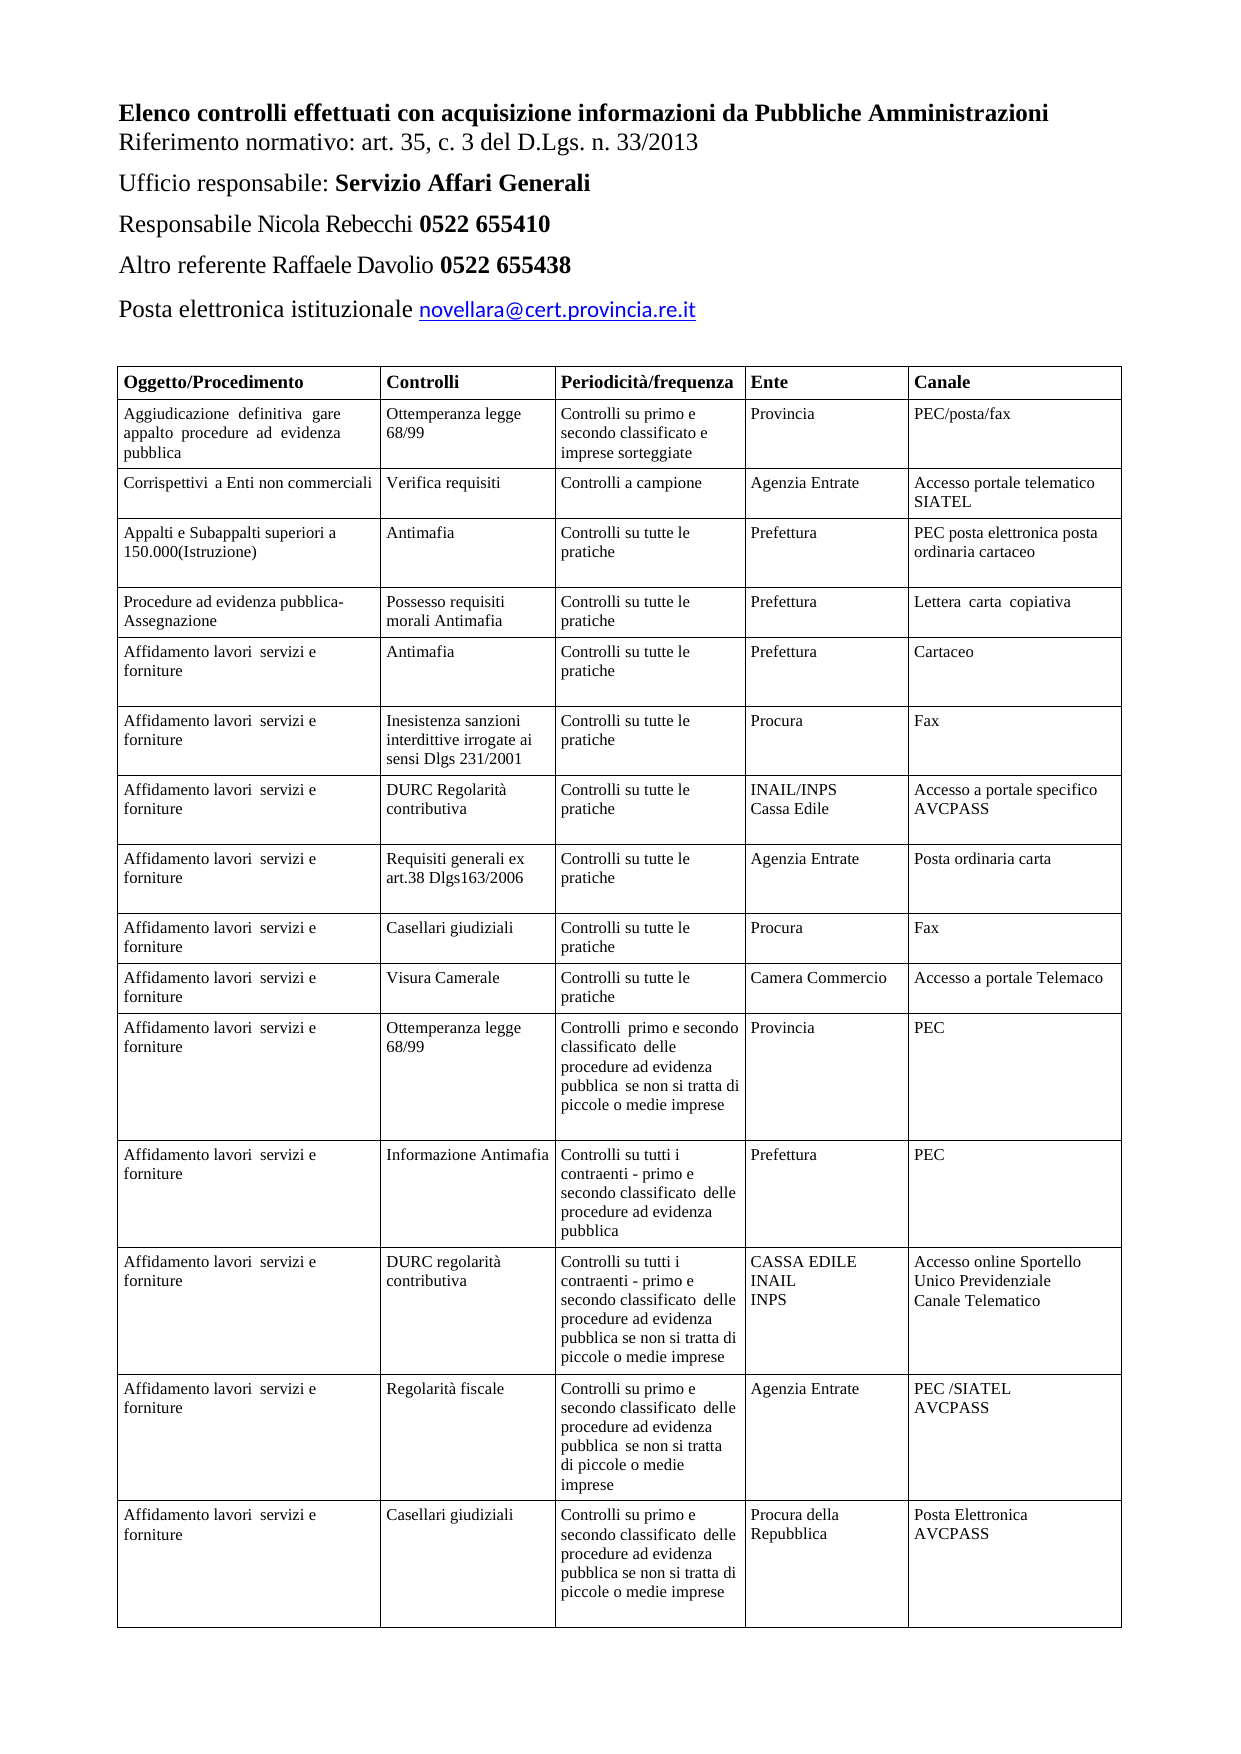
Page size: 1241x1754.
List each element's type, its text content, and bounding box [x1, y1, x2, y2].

table_cell Appalti e Subappalti superiori a 150.000(Istruzione) [118, 519, 380, 587]
table_cell Prefettura [746, 588, 908, 637]
table_cell Controlli su tutti i contraenti - primo e secondo classificato delle procedure ad evidenza pubblica [556, 1141, 745, 1247]
table_cell Controlli su primo e secondo classificato delle procedure ad evidenza pubblica se non si tratta di piccole o medie imprese [556, 1375, 745, 1500]
table_cell Affidamento lavori servizi e forniture [118, 707, 380, 775]
table_cell Casellari giudiziali [381, 914, 555, 963]
table_cell PEC /SIATEL AVCPASS [909, 1375, 1121, 1500]
table_cell Affidamento lavori servizi e forniture [118, 1501, 380, 1627]
table_cell Agenzia Entrate [746, 469, 908, 518]
table_cell Procedure ad evidenza pubblica- Assegnazione [118, 588, 380, 637]
table_cell Controlli su tutte le pratiche [556, 588, 745, 637]
table_cell Informazione Antimafia [381, 1141, 555, 1247]
table_cell Controlli su tutte le pratiche [556, 914, 745, 963]
table_cell Controlli su tutte le pratiche [556, 519, 745, 587]
table_cell Accesso online Sportello Unico Previdenziale Canale Telematico [909, 1248, 1121, 1374]
table_cell Affidamento lavori servizi e forniture [118, 1014, 380, 1139]
table_cell Accesso a portale Telemaco [909, 964, 1121, 1013]
table_cell Inesistenza sanzioni interdittive irrogate ai sensi Dlgs 231/2001 [381, 707, 555, 775]
table_cell Accesso portale telematico SIATEL [909, 469, 1121, 518]
table_cell Controlli su primo e secondo classificato delle procedure ad evidenza pubblica se non si tratta di piccole o medie imprese [556, 1501, 745, 1627]
text Responsabile Nicola Rebecchi 0522 655410 [118, 209, 1136, 238]
table_cell Corrispettivi a Enti non commerciali [118, 469, 380, 518]
table_cell DURC Regolarità contributiva [381, 776, 555, 844]
table_cell PEC [909, 1014, 1121, 1139]
table_cell Accesso a portale specifico AVCPASS [909, 776, 1121, 844]
table_cell Ottemperanza legge 68/99 [381, 1014, 555, 1139]
table_cell Procura [746, 914, 908, 963]
table_cell Controlli primo e secondo classificato delle procedure ad evidenza pubblica se non si tratta di piccole o medie imprese [556, 1014, 745, 1139]
table_cell Cartaceo [909, 638, 1121, 706]
table_cell Fax [909, 707, 1121, 775]
table_cell CASSA EDILE INAIL INPS [746, 1248, 908, 1374]
table_cell DURC regolarità contributiva [381, 1248, 555, 1374]
table_cell Agenzia Entrate [746, 1375, 908, 1500]
table_cell Affidamento lavori servizi e forniture [118, 1248, 380, 1374]
table_cell Camera Commercio [746, 964, 908, 1013]
table_header Canale [909, 367, 1121, 399]
table_cell Controlli su tutte le pratiche [556, 707, 745, 775]
text Riferimento normativo: art. 35, c. 3 del D.Lgs. n. 33/2013 [118, 127, 1136, 156]
text Ufficio responsabile: Servizio Affari Generali [118, 168, 1136, 197]
table_header Periodicità/frequenza [556, 367, 745, 399]
table_cell Requisiti generali ex art.38 Dlgs163/2006 [381, 845, 555, 913]
table_cell PEC [909, 1141, 1121, 1247]
table_cell Provincia [746, 400, 908, 468]
table_cell Casellari giudiziali [381, 1501, 555, 1627]
table_header Ente [746, 367, 908, 399]
table_cell Ottemperanza legge 68/99 [381, 400, 555, 468]
table_cell Affidamento lavori servizi e forniture [118, 638, 380, 706]
table_cell Controlli su primo e secondo classificato e imprese sorteggiate [556, 400, 745, 468]
table_header Controlli [381, 367, 555, 399]
table_cell Procura della Repubblica [746, 1501, 908, 1627]
table_cell Affidamento lavori servizi e forniture [118, 845, 380, 913]
table_cell Posta ordinaria carta [909, 845, 1121, 913]
table_cell PEC posta elettronica posta ordinaria cartaceo [909, 519, 1121, 587]
table_cell Affidamento lavori servizi e forniture [118, 964, 380, 1013]
table_cell Controlli a campione [556, 469, 745, 518]
table_cell Visura Camerale [381, 964, 555, 1013]
table_cell Affidamento lavori servizi e forniture [118, 914, 380, 963]
table_cell Antimafia [381, 519, 555, 587]
table_cell Posta Elettronica AVCPASS [909, 1501, 1121, 1627]
table_cell Possesso requisiti morali Antimafia [381, 588, 555, 637]
table_cell Controlli su tutte le pratiche [556, 776, 745, 844]
table_cell Affidamento lavori servizi e forniture [118, 1141, 380, 1247]
table_cell Verifica requisiti [381, 469, 555, 518]
table_cell Procura [746, 707, 908, 775]
table_cell Controlli su tutte le pratiche [556, 845, 745, 913]
table_cell Controlli su tutte le pratiche [556, 964, 745, 1013]
table_header Oggetto/Procedimento [118, 367, 380, 399]
table_cell Agenzia Entrate [746, 845, 908, 913]
table_cell Aggiudicazione definitiva gare appalto procedure ad evidenza pubblica [118, 400, 380, 468]
text Altro referente Raffaele Davolio 0522 655438 [118, 250, 1136, 279]
table_cell Provincia [746, 1014, 908, 1139]
table_cell Affidamento lavori servizi e forniture [118, 1375, 380, 1500]
table_cell Fax [909, 914, 1121, 963]
table_cell Prefettura [746, 1141, 908, 1247]
table_cell Antimafia [381, 638, 555, 706]
table_cell Prefettura [746, 519, 908, 587]
table_cell Controlli su tutte le pratiche [556, 638, 745, 706]
table_cell Affidamento lavori servizi e forniture [118, 776, 380, 844]
table_cell Controlli su tutti i contraenti - primo e secondo classificato delle procedure ad evidenza pubblica se non si tratta di piccole o medie imprese [556, 1248, 745, 1374]
table_cell INAIL/INPS Cassa Edile [746, 776, 908, 844]
table_cell Lettera carta copiativa [909, 588, 1121, 637]
table_cell Prefettura [746, 638, 908, 706]
text Elenco controlli effettuati con acquisizione informazioni da Pubbliche Amministrazioni [118, 98, 1136, 127]
text Posta elettronica istituzionale novellara@cert.provincia.re.it [118, 294, 1136, 323]
table_cell Regolarità fiscale [381, 1375, 555, 1500]
table_cell PEC/posta/fax [909, 400, 1121, 468]
